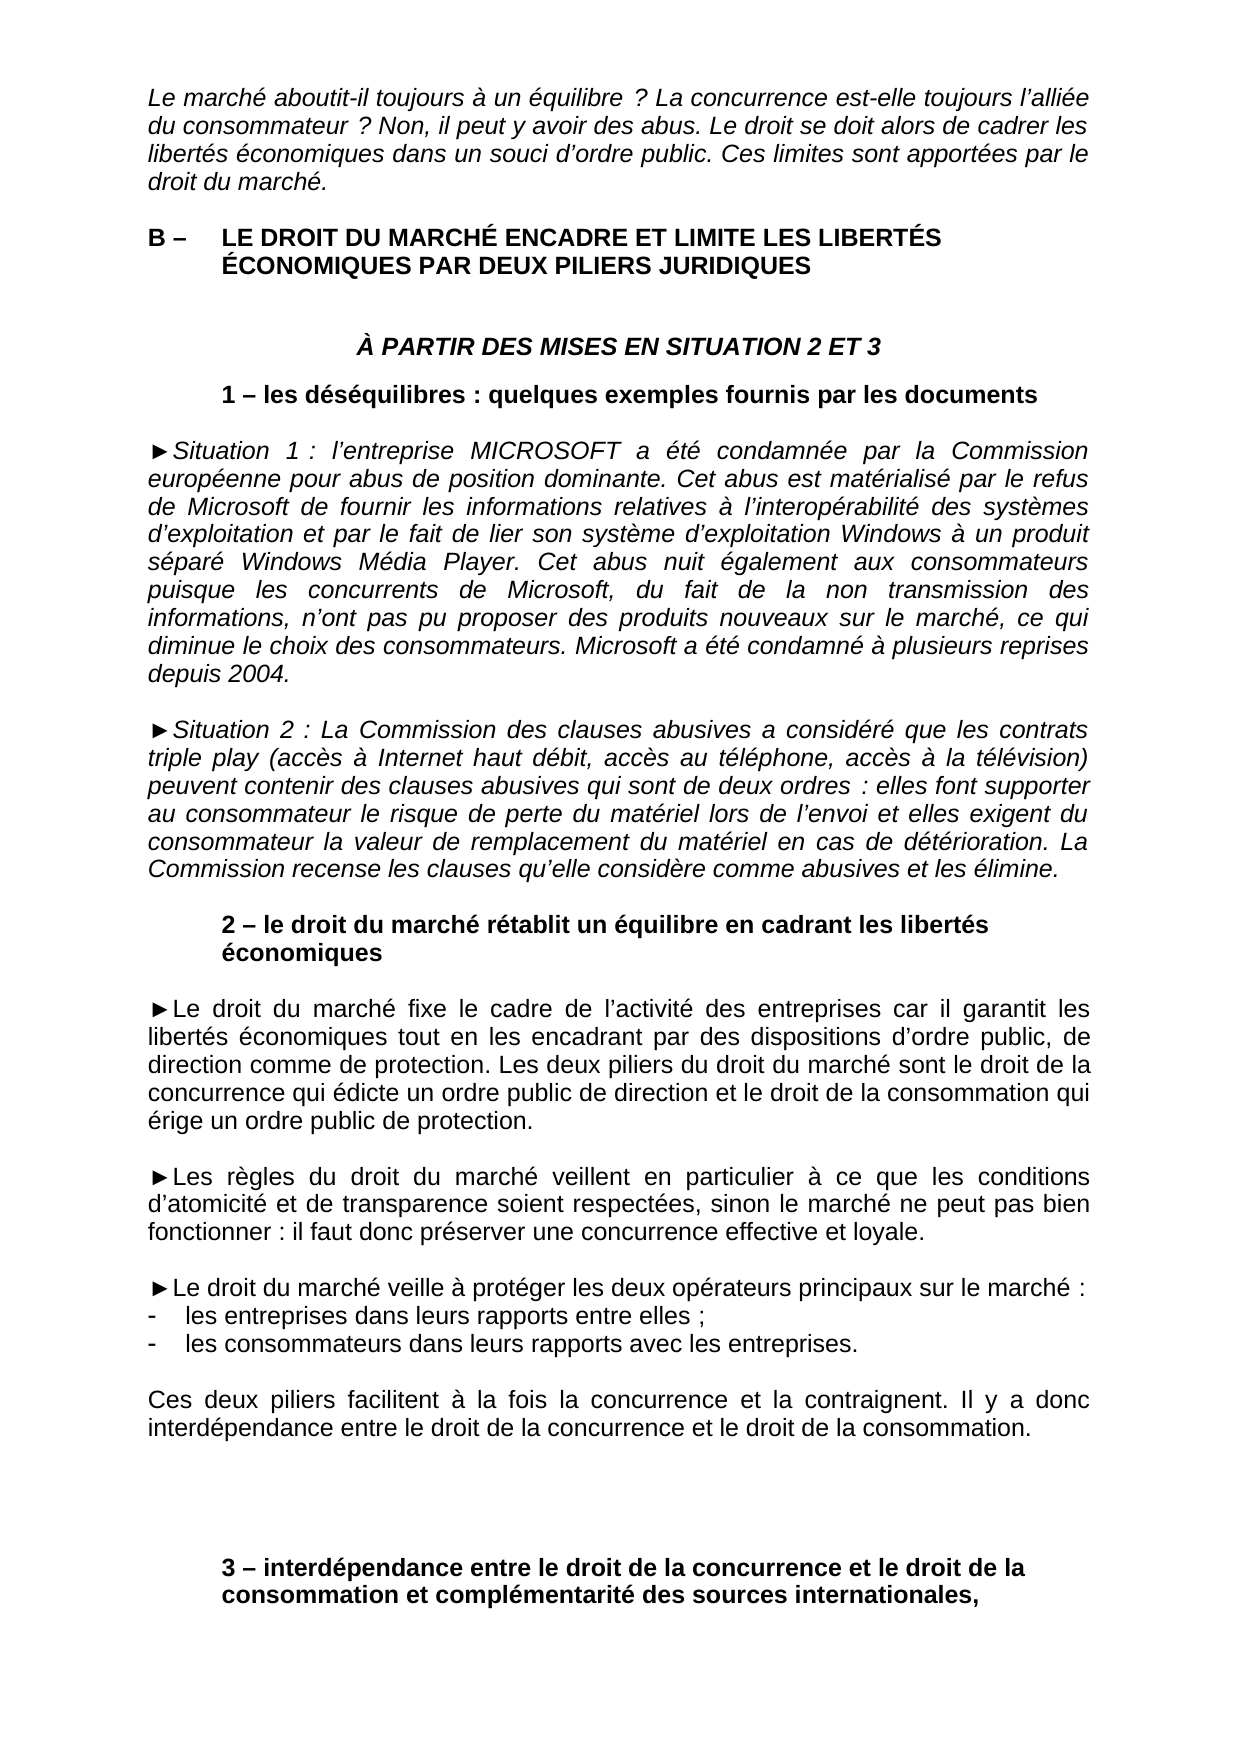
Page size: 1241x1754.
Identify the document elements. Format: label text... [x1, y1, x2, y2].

text ►Les règles du droit du marché veillent en particulier à ce que les conditions d’atomicité et de transparence soient respectées, sinon le marché ne peut pas bien fonctionner : il faut donc préserver une concurrence effective et loyale. [148, 1162, 1092, 1246]
text B – LE DROIT DU MARCHÉ ENCADRE ET LIMITE LES LIBERTÉS [148, 224, 1092, 252]
text ►Situation 2 : La Commission des clauses abusives a considéré que les contrats triple play (accès à Internet haut débit, accès au téléphone, accès à la télévision) peuvent contenir des clauses abusives qui sont de deux ordres : elles font supporter au consommateur le risque de perte du matériel lors de l’envoi et elles exigent du consommateur la valeur de remplacement du matériel en cas de détérioration. La Commission recense les clauses qu’elle considère comme abusives et les élimine. [148, 716, 1092, 883]
text 3 – interdépendance entre le droit de la concurrence et le droit de la [148, 1553, 1092, 1581]
text ►Le droit du marché veille à protéger les deux opérateurs principaux sur le marché : [148, 1274, 1092, 1302]
text économiques [148, 939, 1092, 967]
text ►Le droit du marché fixe le cadre de l’activité des entreprises car il garantit les libertés économiques tout en les encadrant par des dispositions d’ordre public, de direction comme de protection. Les deux piliers du droit du marché sont le droit de la concurrence qui édicte un ordre public de direction et le droit de la consommation qui érige un ordre public de protection. [148, 995, 1092, 1134]
text consommation et complémentarité des sources internationales, [148, 1581, 1092, 1609]
list les consommateurs dans leurs rapports avec les entreprises. [148, 1330, 1092, 1358]
text 2 – le droit du marché rétablit un équilibre en cadrant les libertés [148, 911, 1092, 939]
text ►Situation 1 : l’entreprise MICROSOFT a été condamnée par la Commission européenne pour abus de position dominante. Cet abus est matérialisé par le refus de Microsoft de fournir les informations relatives à l’interopérabilité des systèmes d’exploitation et par le fait de lier son système d’exploitation Windows à un produit séparé Windows Média Player. Cet abus nuit également aux consommateurs puisque les concurrents de Microsoft, du fait de la non transmission des informations, n’ont pas pu proposer des produits nouveaux sur le marché, ce qui diminue le choix des consommateurs. Microsoft a été condamné à plusieurs reprises depuis 2004. [148, 436, 1092, 688]
text Le marché aboutit-il toujours à un équilibre ? La concurrence est-elle toujours l’alliée du consommateur ? Non, il peut y avoir des abus. Le droit se doit alors de cadrer les libertés économiques dans un souci d’ordre public. Ces limites sont apportées par le droit du marché. [148, 84, 1092, 196]
list les entreprises dans leurs rapports entre elles ; [148, 1302, 1092, 1330]
text ÉCONOMIQUES PAR DEUX PILIERS JURIDIQUES [148, 252, 1092, 279]
text 1 – les déséquilibres : quelques exemples fournis par les documents [148, 381, 1092, 408]
text Ces deux piliers facilitent à la fois la concurrence et la contraignent. Il y a donc interdépendance entre le droit de la concurrence et le droit de la consommation. [148, 1386, 1092, 1442]
subtitle À PARTIR DES MISES EN SITUATION 2 ET 3 [148, 332, 1092, 360]
